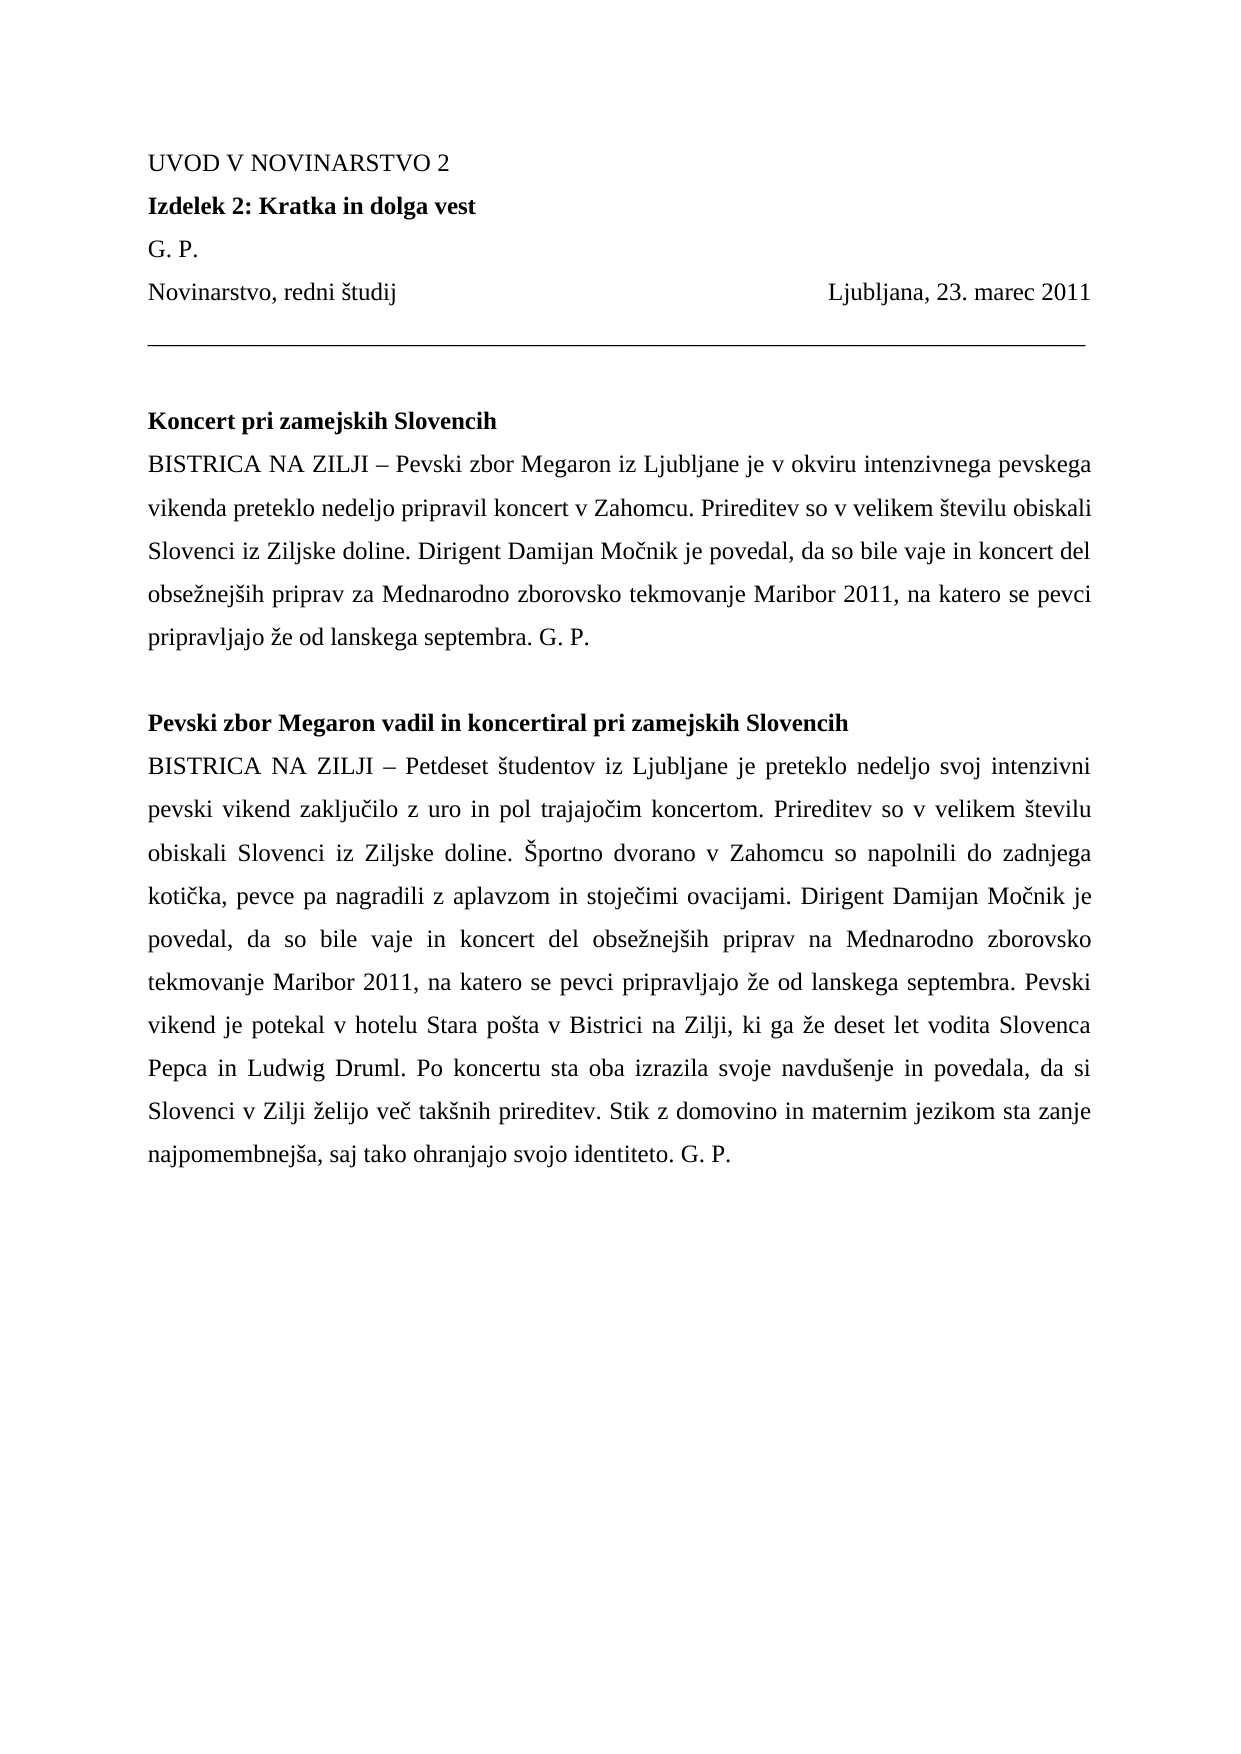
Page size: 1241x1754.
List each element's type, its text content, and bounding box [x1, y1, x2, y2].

text UVOD V NOVINARSTVO 2 [148, 148, 1093, 176]
text Pevski zbor Megaron vadil in koncertiral pri zamejskih Slovencih [148, 708, 1093, 737]
text Novinarstvo, redni študij Ljubljana, 23. marec 2011 ___________________________________________________________________________ [148, 277, 1093, 349]
text G. P. [148, 234, 1093, 263]
text Izdelek 2: Kratka in dolga vest [148, 191, 1093, 219]
text Koncert pri zamejskih Slovencih [148, 406, 1093, 435]
text BISTRICA NA ZILJI – Petdeset študentov iz Ljubljane je preteklo nedeljo svoj intenzivni pevski vikend zaključilo z uro in pol trajajočim koncertom. Prireditev so v velikem številu obiskali Slovenci iz Ziljske doline. Športno dvorano v Zahomcu so napolnili do zadnjega kotička, pevce pa nagradili z aplavzom in stoječimi ovacijami. Dirigent Damijan Močnik je povedal, da so bile vaje in koncert del obsežnejših priprav na Mednarodno zborovsko tekmovanje Maribor 2011, na katero se pevci pripravljajo že od lanskega septembra. Pevski vikend je potekal v hotelu Stara pošta v Bistrici na Zilji, ki ga že deset let vodita Slovenca Pepca in Ludwig Druml. Po koncertu sta oba izrazila svoje navdušenje in povedala, da si Slovenci v Zilji želijo več takšnih prireditev. Stik z domovino in maternim jezikom sta zanje najpomembnejša, saj tako ohranjajo svojo identiteto. G. P. [148, 751, 1093, 1168]
text BISTRICA NA ZILJI – Pevski zbor Megaron iz Ljubljane je v okviru intenzivnega pevskega vikenda preteklo nedeljo pripravil koncert v Zahomcu. Prireditev so v velikem številu obiskali Slovenci iz Ziljske doline. Dirigent Damijan Močnik je povedal, da so bile vaje in koncert del obsežnejših priprav za Mednarodno zborovsko tekmovanje Maribor 2011, na katero se pevci pripravljajo že od lanskega septembra. G. P. [148, 449, 1093, 651]
